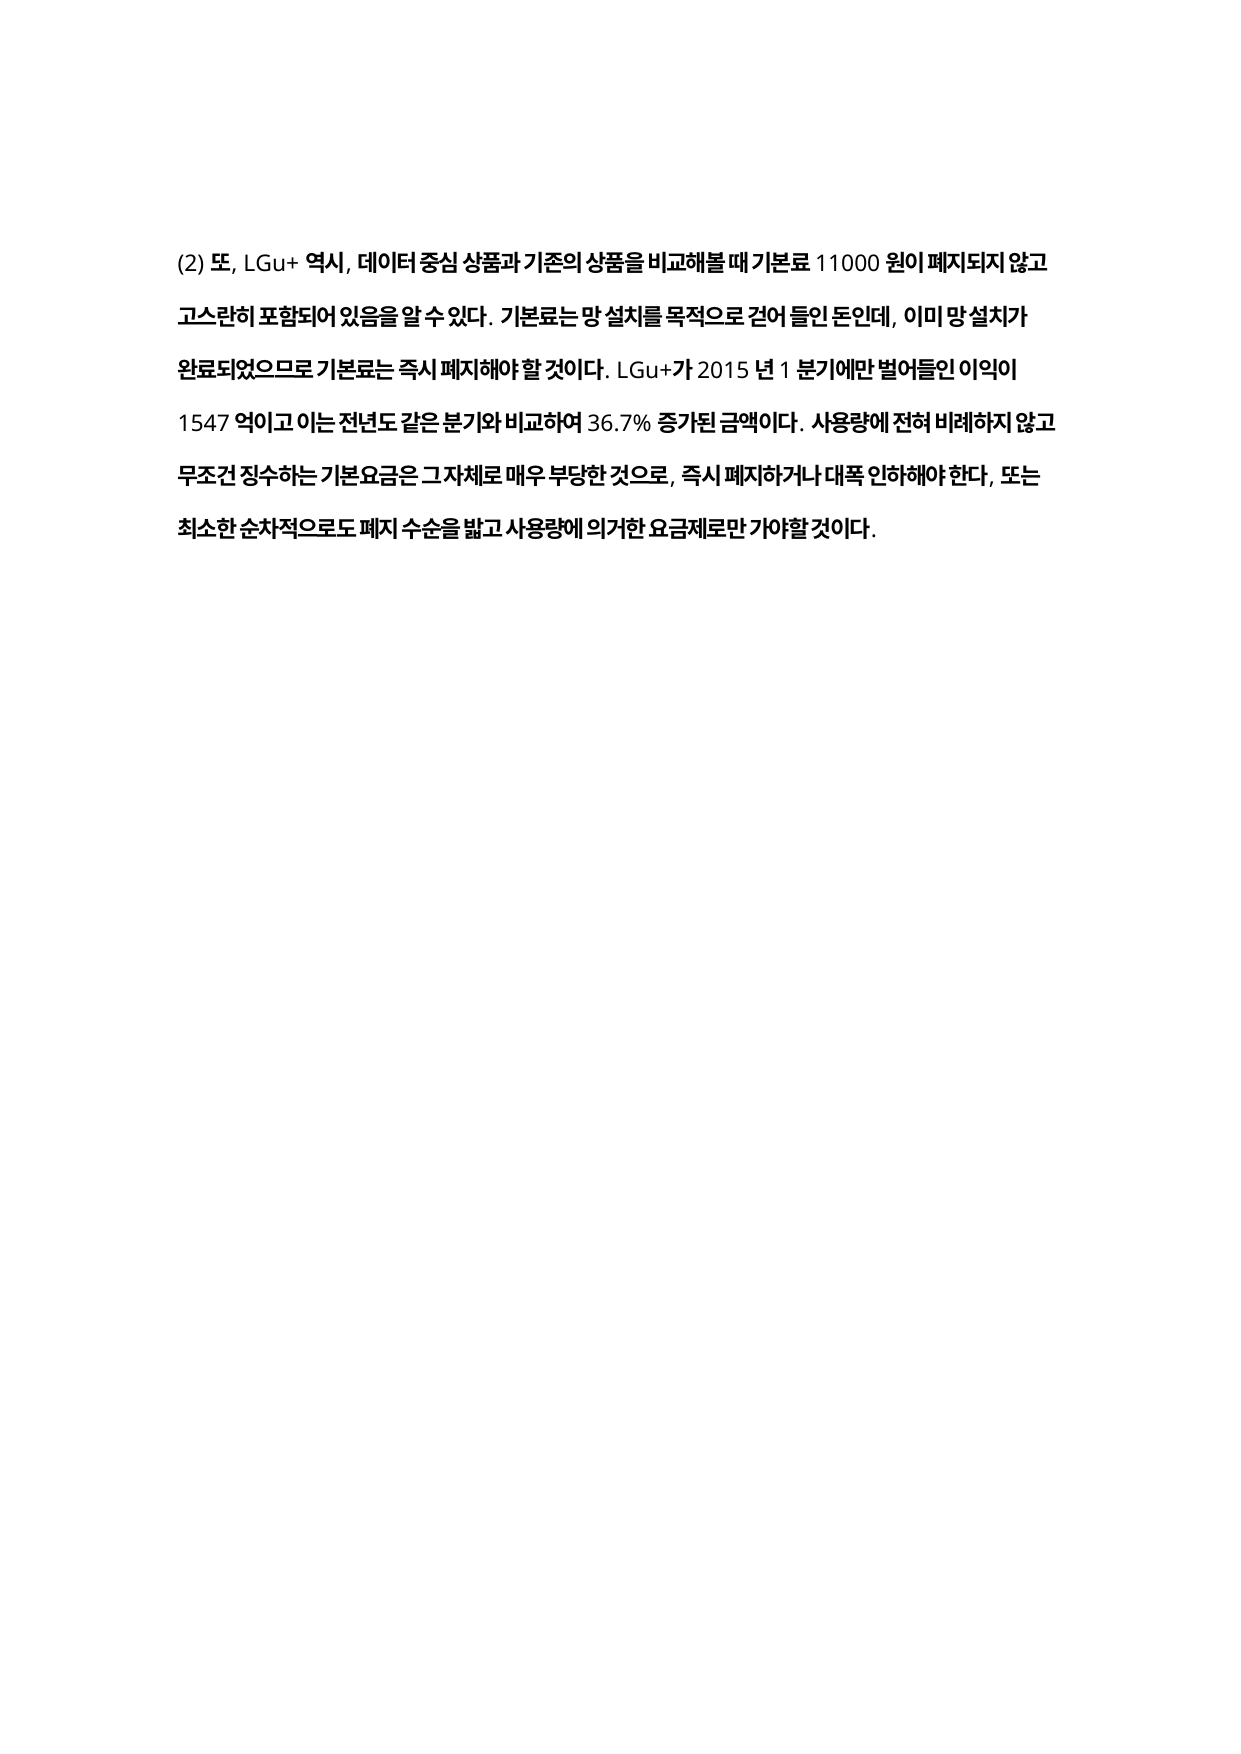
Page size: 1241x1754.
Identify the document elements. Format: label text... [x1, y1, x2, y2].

text (2) 또, LGu+ 역시, 데이터 중심 상품과 기존의 상품을 비교해볼 때 기본료 11000원이 폐지되지 않고 고스란히 포함되어 있음을 알 수 있다. 기본료는 망 설치를 목적으로 걷어 들인 돈인데, 이미 망 설치가 완료되었으므로 기본료는 즉시 폐지해야 할 것이다. LGu+가 2015년 1분기에만 벌어들인 이익이 1547억이고 이는 전년도 같은 분기와 비교하여 36.7% 증가된 금액이다. 사용량에 전혀 비례하지 않고 무조건 징수하는 기본요금은 그 자체로 매우 부당한 것으로, 즉시 폐지하거나 대폭 인하해야 한다, 또는 최소한 순차적으로도 폐지 수순을 밟고 사용량에 의거한 요금제로만 가야할 것이다. [177, 245, 1063, 544]
